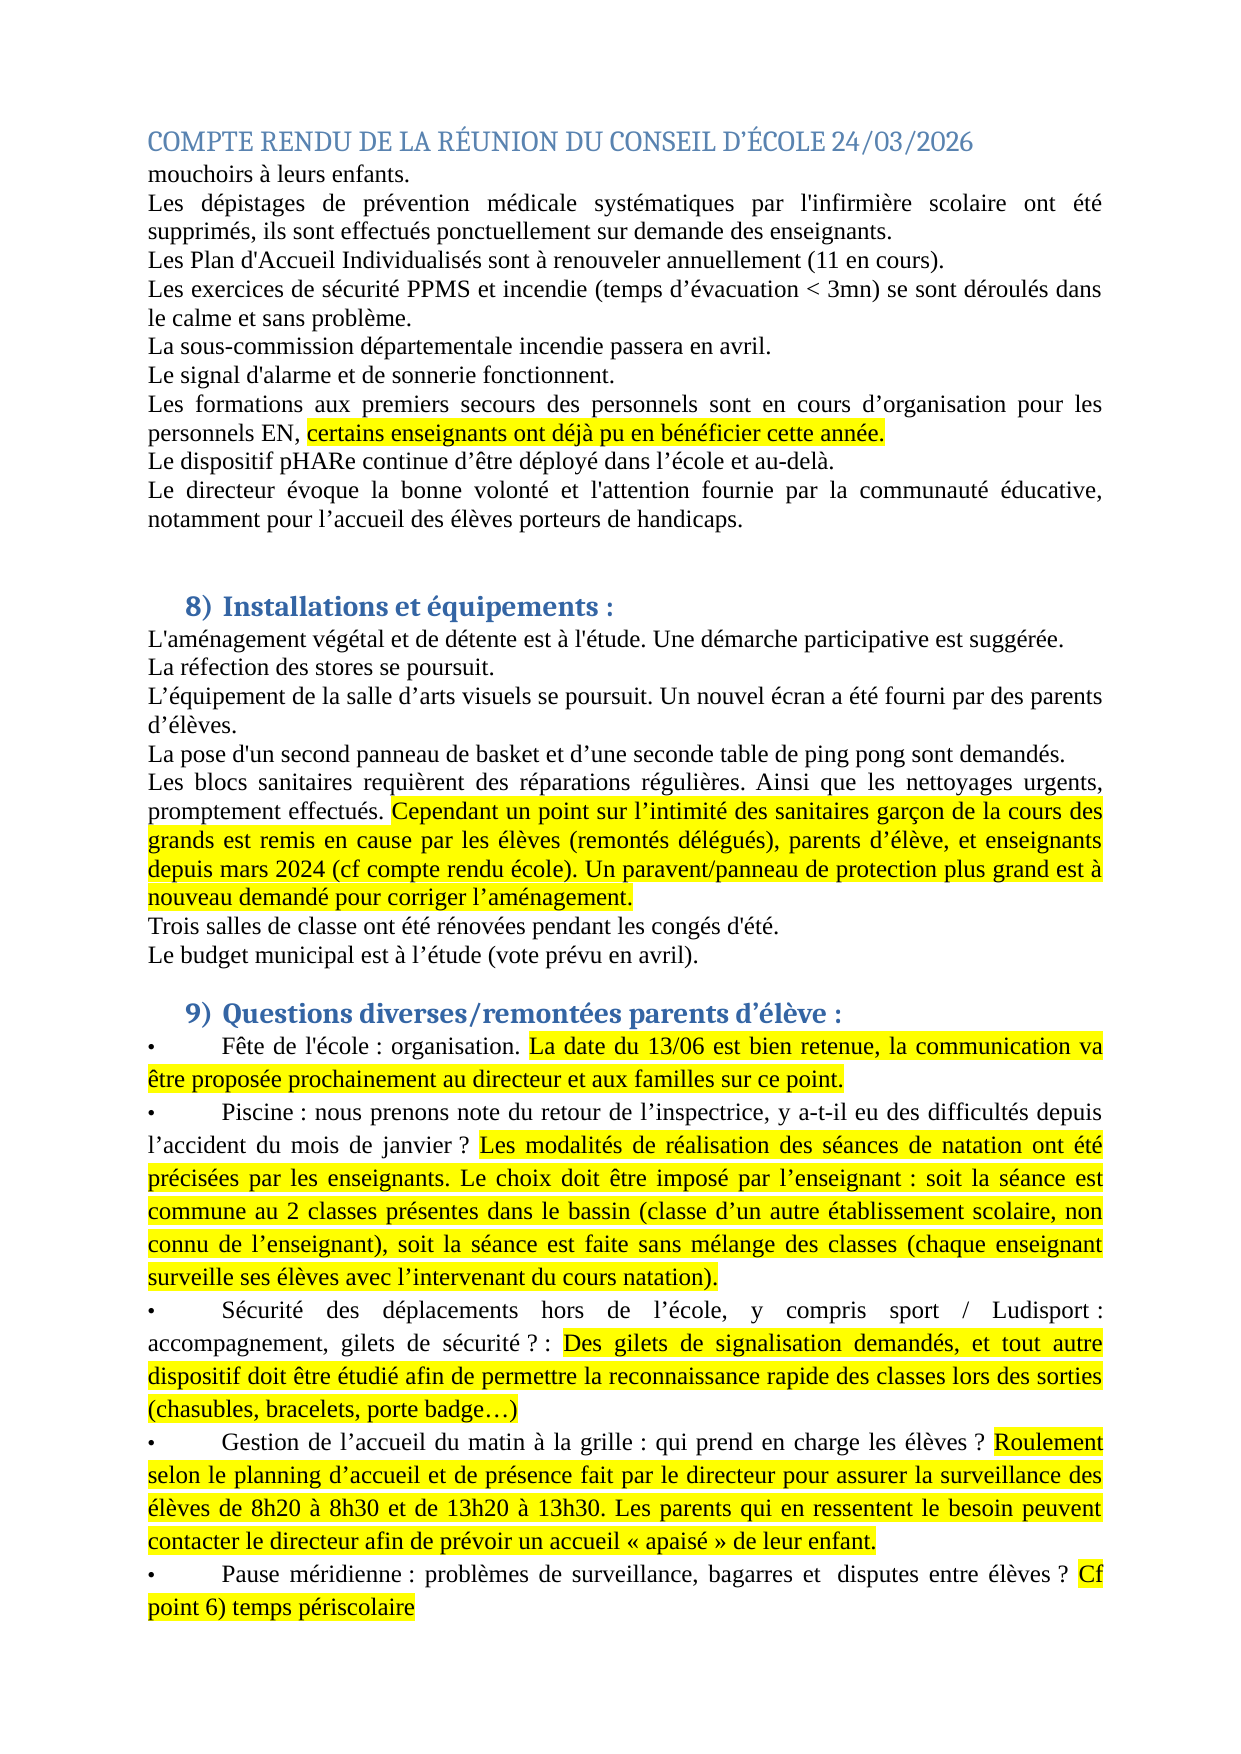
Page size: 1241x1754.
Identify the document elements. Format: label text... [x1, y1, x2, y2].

text Le budget municipal est à l’étude (vote prévu en avril). [148, 940, 1103, 969]
text Les formations aux premiers secours des personnels sont en cours d’organisation pour les personnels EN, certains enseignants ont déjà pu en bénéficier cette année. [148, 389, 1103, 446]
text Le directeur évoque la bonne volonté et l'attention fournie par la communauté éducative, notamment pour l’accueil des élèves porteurs de handicaps. [148, 475, 1103, 533]
text Les blocs sanitaires requièrent des réparations régulières. Ainsi que les nettoyages urgents, promptement effectués. Cependant un point sur l’intimité des sanitaires garçon de la cours des grands est remis en cause par les élèves (remontés délégués), parents d’élève, et enseignants depuis mars 2024 (cf compte rendu école). Un paravent/panneau de protection plus grand est à nouveau demandé pour corriger l’aménagement. [148, 767, 1103, 911]
list Gestion de l’accueil du matin à la grille : qui prend en charge les élèves ? Roulement selon le planning d’accueil et de présence fait par le directeur pour assurer la surveillance des élèves de 8h20 à 8h30 et de 13h20 à 13h30. Les parents qui en ressentent le besoin peuvent contacter le directeur afin de prévoir un accueil « apaisé » de leur enfant. [148, 1427, 1103, 1555]
list Pause méridienne : problèmes de surveillance, bagarres et disputes entre élèves ? Cf point 6) temps périscolaire [148, 1559, 1103, 1621]
text Les dépistages de prévention médicale systématiques par l'infirmière scolaire ont été supprimés, ils sont effectués ponctuellement sur demande des enseignants. [148, 188, 1103, 245]
text La réfection des stores se poursuit. [148, 652, 1103, 681]
text Les Plan d'Accueil Individualisés sont à renouveler annuellement (11 en cours). [148, 245, 1103, 274]
list Sécurité des déplacements hors de l’école, y compris sport / Ludisport : accompagnement, gilets de sécurité ? : Des gilets de signalisation demandés, et tout autre dispositif doit être étudié afin de permettre la reconnaissance rapide des classes lors des sorties (chasubles, bracelets, porte badge…) [148, 1295, 1103, 1423]
text Les exercices de sécurité PPMS et incendie (temps d’évacuation < 3mn) se sont déroulés dans le calme et sans problème. [148, 274, 1103, 331]
text Trois salles de classe ont été rénovées pendant les congés d'été. [148, 911, 1103, 940]
list Fête de l'école : organisation. La date du 13/06 est bien retenue, la communication va être proposée prochainement au directeur et aux familles sur ce point. [148, 1031, 1103, 1093]
list Questions diverses/remontées parents d’élève : [185, 997, 1103, 1031]
text La pose d'un second panneau de basket et d’une seconde table de ping pong sont demandés. [148, 739, 1103, 767]
list Installations et équipements : [185, 590, 1103, 624]
text La sous-commission départementale incendie passera en avril. [148, 331, 1103, 360]
text L’équipement de la salle d’arts visuels se poursuit. Un nouvel écran a été fourni par des parents d’élèves. [148, 681, 1103, 739]
list Piscine : nous prenons note du retour de l’inspectrice, y a-t-il eu des difficultés depuis l’accident du mois de janvier ? Les modalités de réalisation des séances de natation ont été précisées par les enseignants. Le choix doit être imposé par l’enseignant : soit la séance est commune au 2 classes présentes dans le bassin (classe d’un autre établissement scolaire, non connu de l’enseignant), soit la séance est faite sans mélange des classes (chaque enseignant surveille ses élèves avec l’intervenant du cours natation). [148, 1097, 1103, 1291]
text L'aménagement végétal et de détente est à l'étude. Une démarche participative est suggérée. [148, 624, 1103, 652]
text Le dispositif pHARe continue d’être déployé dans l’école et au-delà. [148, 446, 1103, 475]
text Le signal d'alarme et de sonnerie fonctionnent. [148, 360, 1103, 389]
text mouchoirs à leurs enfants. [148, 159, 1103, 188]
